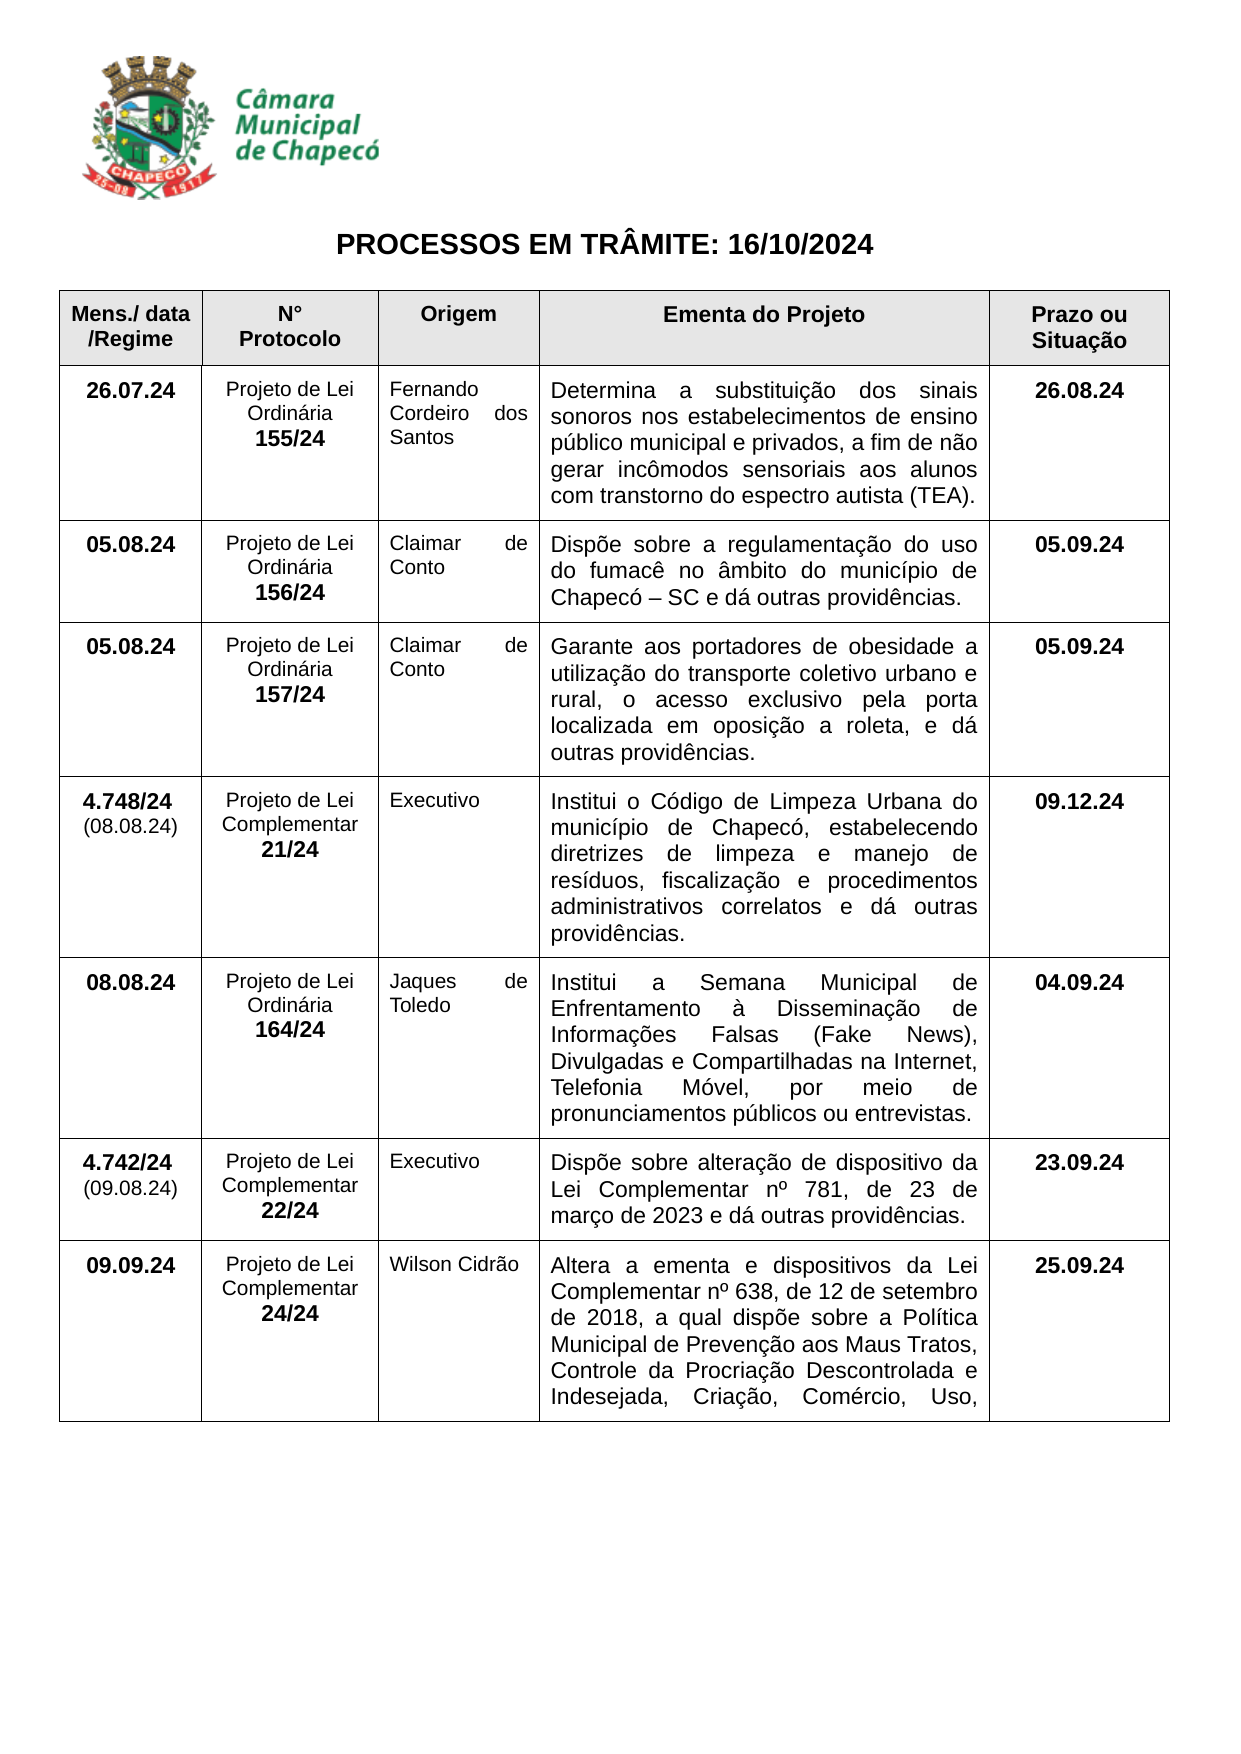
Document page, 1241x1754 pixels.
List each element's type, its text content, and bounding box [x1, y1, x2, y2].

table_header Origem [379, 291, 539, 365]
table_cell Projeto de Lei Complementar 24/24 [202, 1241, 378, 1421]
table_cell Executivo [379, 1139, 539, 1240]
table_cell 05.08.24 [60, 521, 201, 622]
table_header Mens./ data /Regime [60, 291, 202, 365]
table_header Ementa do Projeto [540, 291, 989, 365]
table_cell Projeto de Lei Ordinária 155/24 [202, 366, 378, 519]
table_cell Projeto de Lei Complementar 21/24 [202, 777, 378, 957]
table_header Prazo ou Situação [990, 291, 1169, 365]
table_cell 26.07.24 [60, 366, 201, 519]
table_cell 25.09.24 [990, 1241, 1169, 1421]
table_cell 09.09.24 [60, 1241, 201, 1421]
table_cell Fernando Cordeiro dos Santos [379, 366, 539, 519]
table_cell 08.08.24 [60, 958, 201, 1138]
table_cell 4.742/24 (09.08.24) [60, 1139, 201, 1240]
table_cell Executivo [379, 777, 539, 957]
table_cell Garante aos portadores de obesidade a utilização do transporte coletivo urbano e rural, o acesso exclusivo pela porta localizada em oposição a roleta, e dá outras providências. [540, 623, 989, 776]
table_cell 26.08.24 [990, 366, 1169, 519]
table_cell 05.09.24 [990, 623, 1169, 776]
table_cell Projeto de Lei Ordinária 164/24 [202, 958, 378, 1138]
table_header N° Protocolo [203, 291, 378, 365]
table_cell Claimar de Conto [379, 521, 539, 622]
table_cell 4.748/24 (08.08.24) [60, 777, 201, 957]
table_cell 04.09.24 [990, 958, 1169, 1138]
table_cell Dispõe sobre a regulamentação do uso do fumacê no âmbito do município de Chapecó – SC e dá outras providências. [540, 521, 989, 622]
subtitle PROCESSOS EM TRÂMITE: 16/10/2024 [65, 227, 1145, 261]
picture [81, 56, 379, 200]
table_cell Determina a substituição dos sinais sonoros nos estabelecimentos de ensino público municipal e privados, a fim de não gerar incômodos sensoriais aos alunos com transtorno do espectro autista (TEA). [540, 366, 989, 519]
table_cell Projeto de Lei Complementar 22/24 [202, 1139, 378, 1240]
table_cell Institui a Semana Municipal de Enfrentamento à Disseminação de Informações Falsas (Fake News), Divulgadas e Compartilhadas na Internet, Telefonia Móvel, por meio de pronunciamentos públicos ou entrevistas. [540, 958, 989, 1138]
table_cell 05.08.24 [60, 623, 201, 776]
table_cell Projeto de Lei Ordinária 156/24 [202, 521, 378, 622]
table_cell 23.09.24 [990, 1139, 1169, 1240]
table_cell Claimar de Conto [379, 623, 539, 776]
table_cell Dispõe sobre alteração de dispositivo da Lei Complementar nº 781, de 23 de março de 2023 e dá outras providências. [540, 1139, 989, 1240]
table_cell Wilson Cidrão [379, 1241, 539, 1421]
table_cell 05.09.24 [990, 521, 1169, 622]
table_cell 09.12.24 [990, 777, 1169, 957]
table_cell Projeto de Lei Ordinária 157/24 [202, 623, 378, 776]
table_cell Altera a ementa e dispositivos da Lei Complementar nº 638, de 12 de setembro de 2018, a qual dispõe sobre a Política Municipal de Prevenção aos Maus Tratos, Controle da Procriação Descontrolada e Indesejada, Criação, Comércio, Uso, [540, 1241, 989, 1421]
table_cell Jaques de Toledo [379, 958, 539, 1138]
table_cell Institui o Código de Limpeza Urbana do município de Chapecó, estabelecendo diretrizes de limpeza e manejo de resíduos, fiscalização e procedimentos administrativos correlatos e dá outras providências. [540, 777, 989, 957]
